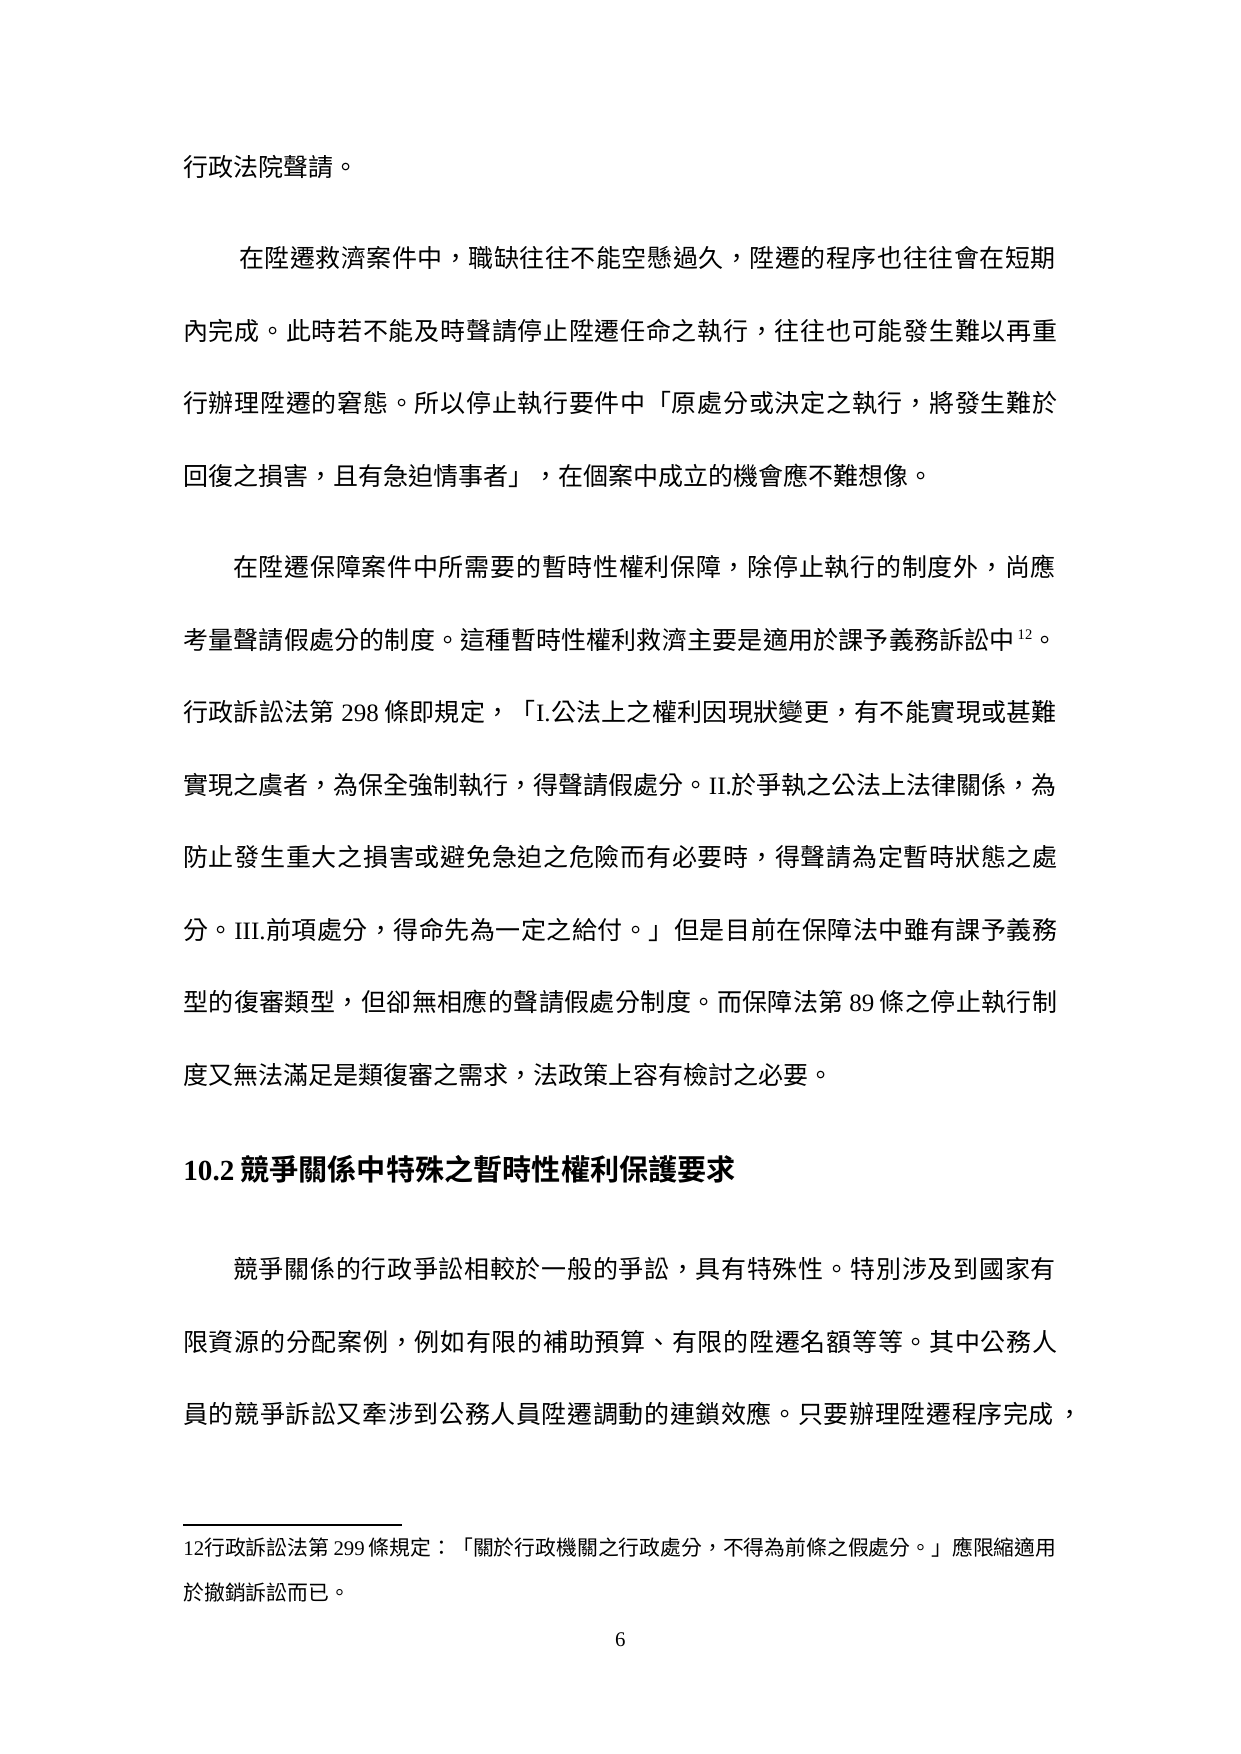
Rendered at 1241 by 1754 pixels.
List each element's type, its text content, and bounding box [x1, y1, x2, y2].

text 行政法院聲請。 [183, 148, 1057, 184]
text 行政訴訟法第299條規定：「關於行政機關之行政處分，不得為前條之假處分。」應限縮適用於撤銷訴訟而已。 [183, 1531, 1057, 1606]
text 在陞遷救濟案件中，職缺往往不能空懸過久，陞遷的程序也往往會在短期內完成。此時若不能及時聲請停止陞遷任命之執行，往往也可能發生難以再重行辦理陞遷的窘態。所以停止執行要件中「原處分或決定之執行，將發生難於回復之損害，且有急迫情事者」，在個案中成立的機會應不難想像。 [183, 239, 1057, 493]
subtitle 10.2競爭關係中特殊之暫時性權利保護要求 [183, 1146, 1057, 1189]
text 在陞遷保障案件中所需要的暫時性權利保障，除停止執行的制度外，尚應考量聲請假處分的制度。這種暫時性權利救濟主要是適用於課予義務訴訟中。行政訴訟法第 298條即規定，「I.公法上之權利因現狀變更，有不能實現或甚難實現之虞者，為保全強制執行，得聲請假處分。II.於爭執之公法上法律關係，為防止發生重大之損害或避免急迫之危險而有必要時，得聲請為定暫時狀態之處分。III.前項處分，得命先為一定之給付。」但是目前在保障法中雖有課予義務型的復審類型，但卻無相應的聲請假處分制度。而保障法第89條之停止執行制度又無法滿足是類復審之需求，法政策上容有檢討之必要。 [183, 548, 1057, 1091]
text 競爭關係的行政爭訟相較於一般的爭訟，具有特殊性。特別涉及到國家有限資源的分配案例，例如有限的補助預算、有限的陞遷名額等等。其中公務人員的競爭訴訟又牽涉到公務人員陞遷調動的連鎖效應。只要辦理陞遷程序完成，其救濟往往不能僅就原告一人利益考量。再加上公務員體系的穩定性要求，已經完成的陞遷任命要再事後變動，誠屬不易。因此在此類的救濟程序中相較於其他的爭訟類型，其暫時性權利保障的需求性是比較高的。在制度的設計上，應該寧可在職務尚未調動之前，盡可能實現救濟的請求。否則即使程序上不禁止，但是往往會因為職缺已無法回復，使得勝訴的救濟也是一個空洞的救濟。因此即使在目前有限的復審救濟類型下，應該思考給予公務人員相應的暫時性權利保障。同時也不論是撤銷型或者課予義務型的救濟（請求撤銷對他人之陞遷決定或者請求對自己為陞遷決定），透過暫時停止執行陞遷任命的決定或者定暫時狀態的決定，均可以有效地確保最終的救濟目的得以實現。 [183, 1250, 1057, 1431]
